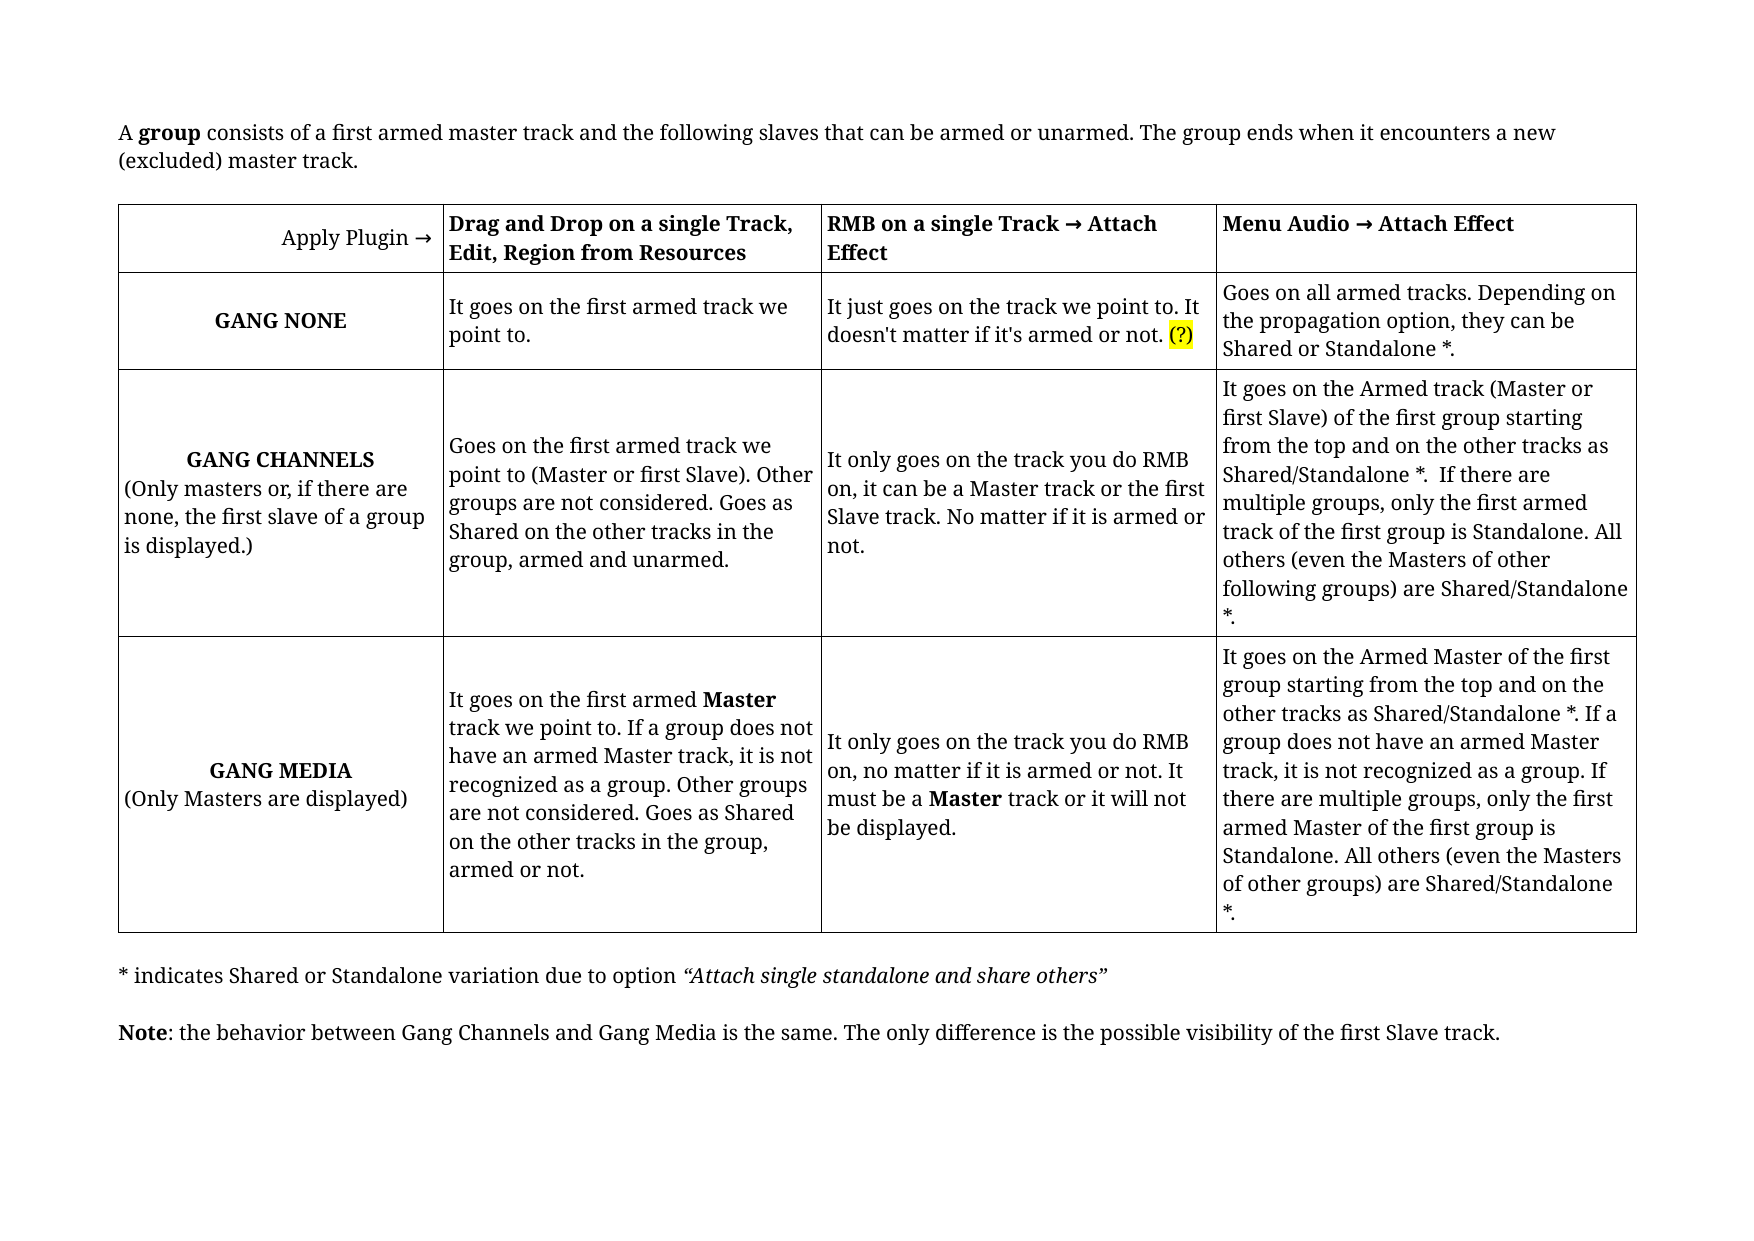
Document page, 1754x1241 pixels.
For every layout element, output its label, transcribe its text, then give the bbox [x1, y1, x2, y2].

table_cell It goes on the first armed track we point to. [444, 273, 821, 369]
table_cell It goes on the Armed track (Master or first Slave) of the first group starting from the top and on the other tracks as Shared/Standalone *. If there are multiple groups, only the first armed track of the first group is Standalone. All others (even the Masters of other following groups) are Shared/Standalone *. [1217, 370, 1636, 636]
table_cell It goes on the Armed Master of the first group starting from the top and on the other tracks as Shared/Standalone *. If a group does not have an armed Master track, it is not recognized as a group. If there are multiple groups, only the first armed Master of the first group is Standalone. All others (even the Masters of other groups) are Shared/Standalone *. [1217, 637, 1636, 932]
table_cell GANG MEDIA (Only Masters are displayed) [119, 637, 443, 932]
table_cell Goes on all armed tracks. Depending on the propagation option, they can be Shared or Standalone *. [1217, 273, 1636, 369]
table_cell It only goes on the track you do RMB on, it can be a Master track or the first Slave track. No matter if it is armed or not. [822, 370, 1216, 636]
table_cell GANG NONE [119, 273, 443, 369]
table_header Apply Plugin → [119, 205, 443, 272]
table_header Drag and Drop on a single Track, Edit, Region from Resources [444, 205, 821, 272]
table_cell Goes on the first armed track we point to (Master or first Slave). Other groups are not considered. Goes as Shared on the other tracks in the group, armed and unarmed. [444, 370, 821, 636]
table_header RMB on a single Track → Attach Effect [822, 205, 1216, 272]
table_cell It just goes on the track we point to. It doesn't matter if it's armed or not. (?) [822, 273, 1216, 369]
text * indicates Shared or Standalone variation due to option “Attach single standalone and share others” [118, 961, 1636, 989]
table_cell GANG CHANNELS (Only masters or, if there are none, the first slave of a group is displayed.) [119, 370, 443, 636]
table_cell It only goes on the track you do RMB on, no matter if it is armed or not. It must be a Master track or it will not be displayed. [822, 637, 1216, 932]
text A group consists of a first armed master track and the following slaves that can be armed or unarmed. The group ends when it encounters a new (excluded) master track. [118, 118, 1636, 175]
table_header Menu Audio → Attach Effect [1217, 205, 1636, 272]
text Note: the behavior between Gang Channels and Gang Media is the same. The only difference is the possible visibility of the first Slave track. [118, 1018, 1636, 1046]
table_cell It goes on the first armed Master track we point to. If a group does not have an armed Master track, it is not recognized as a group. Other groups are not considered. Goes as Shared on the other tracks in the group, armed or not. [444, 637, 821, 932]
